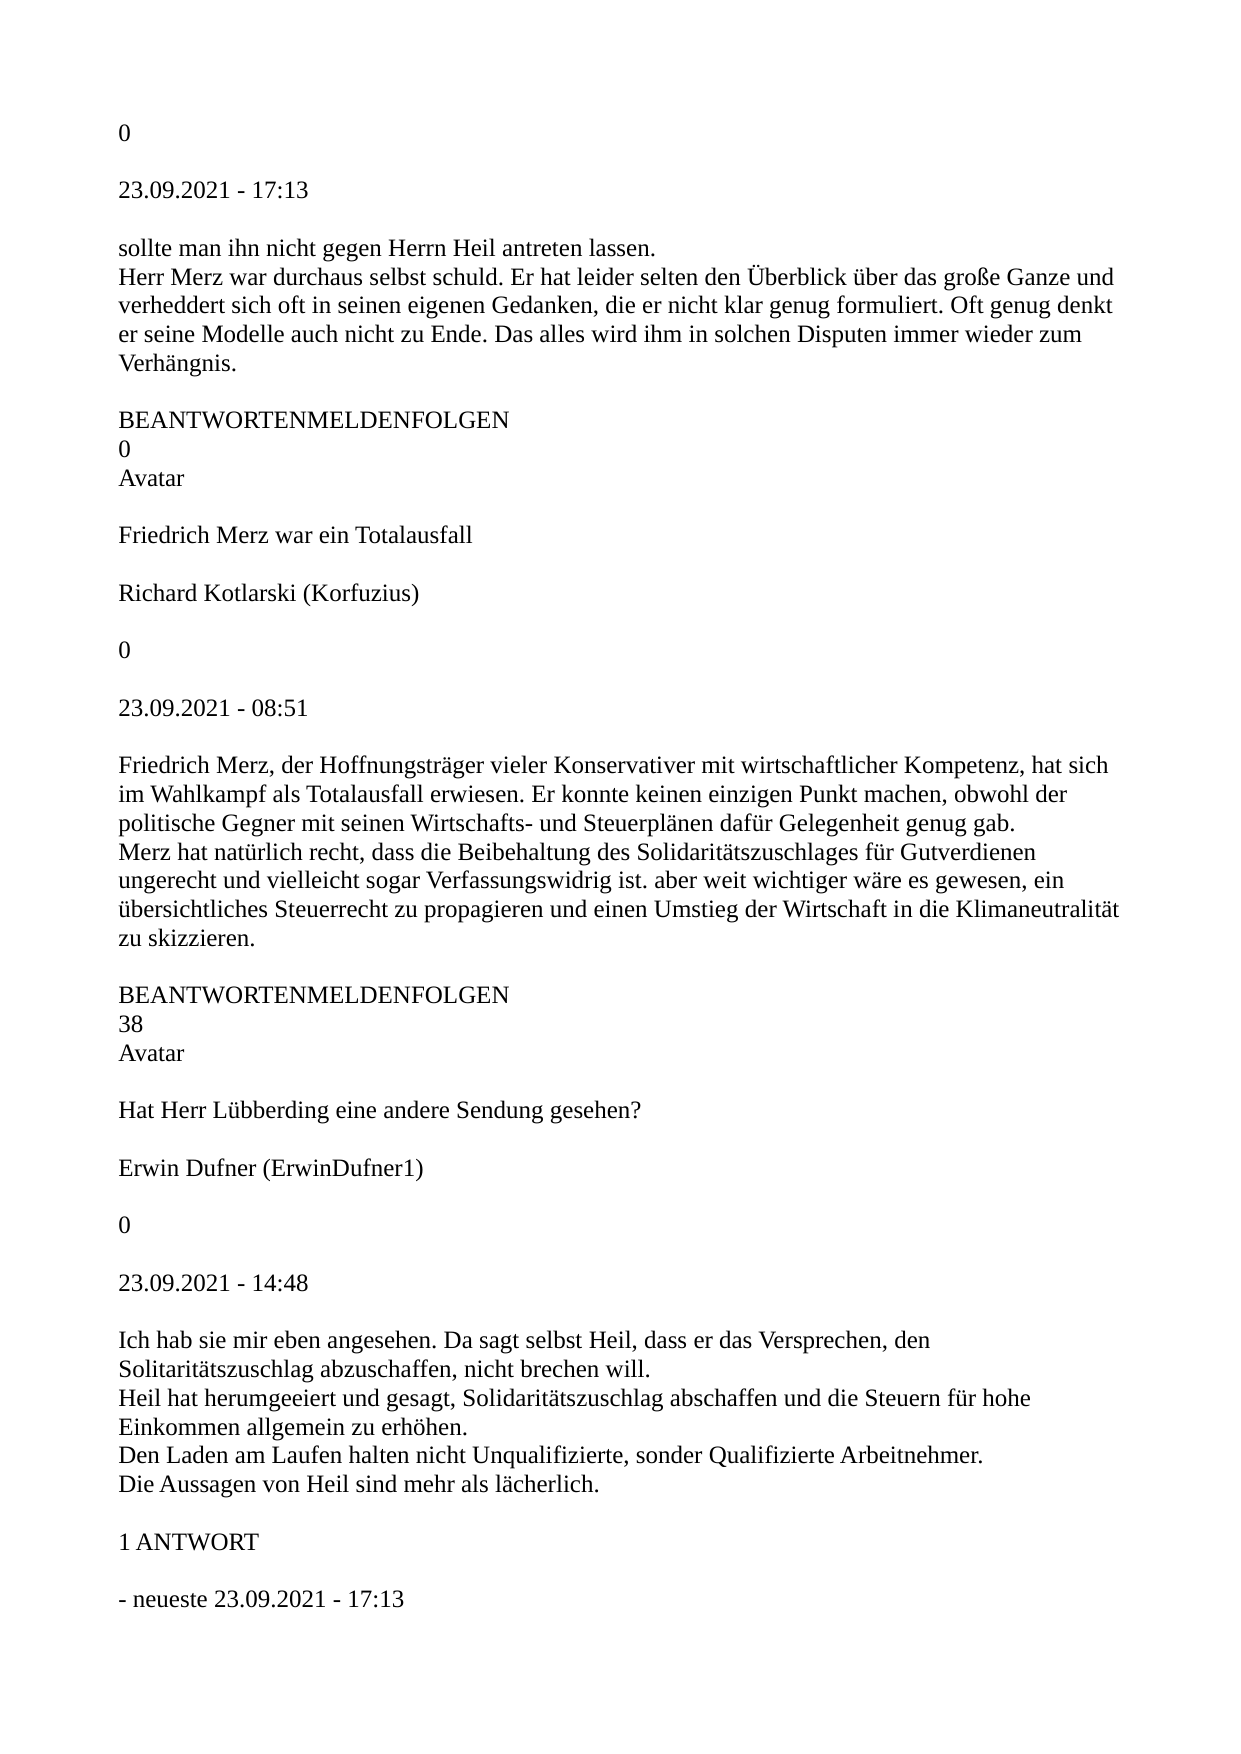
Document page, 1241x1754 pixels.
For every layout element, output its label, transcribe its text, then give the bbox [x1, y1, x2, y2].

text 23.09.2021 - 17:13 [118, 176, 1122, 204]
text 0 [118, 1211, 1122, 1239]
text BEANTWORTENMELDENFOLGEN [118, 406, 1122, 434]
text Richard Kotlarski (Korfuzius) [118, 578, 1122, 607]
text Friedrich Merz war ein Totalausfall [118, 521, 1122, 549]
text Ich hab sie mir eben angesehen. Da sagt selbst Heil, dass er das Versprechen, den Solitaritätszuschlag abzuschaffen, nicht brechen will. [118, 1326, 1122, 1383]
text Die Aussagen von Heil sind mehr als lächerlich. [118, 1469, 1122, 1498]
text 38 [118, 1009, 1122, 1038]
text 0 [118, 434, 1122, 463]
text sollte man ihn nicht gegen Herrn Heil antreten lassen. [118, 233, 1122, 262]
text 1 ANTWORT [118, 1527, 1122, 1556]
text Erwin Dufner (ErwinDufner1) [118, 1153, 1122, 1182]
text 0 [118, 636, 1122, 664]
text Hat Herr Lübberding eine andere Sendung gesehen? [118, 1096, 1122, 1124]
text 23.09.2021 - 14:48 [118, 1268, 1122, 1297]
text BEANTWORTENMELDENFOLGEN [118, 981, 1122, 1009]
text Friedrich Merz, der Hoffnungsträger vieler Konservativer mit wirtschaftlicher Kompetenz, hat sich im Wahlkampf als Totalausfall erwiesen. Er konnte keinen einzigen Punkt machen, obwohl der politische Gegner mit seinen Wirtschafts- und Steuerplänen dafür Gelegenheit genug gab. [118, 751, 1122, 837]
text - neueste 23.09.2021 - 17:13 [118, 1584, 1122, 1613]
text Den Laden am Laufen halten nicht Unqualifizierte, sonder Qualifizierte Arbeitnehmer. [118, 1441, 1122, 1469]
text Herr Merz war durchaus selbst schuld. Er hat leider selten den Überblick über das große Ganze und verheddert sich oft in seinen eigenen Gedanken, die er nicht klar genug formuliert. Oft genug denkt er seine Modelle auch nicht zu Ende. Das alles wird ihm in solchen Disputen immer wieder zum Verhängnis. [118, 262, 1122, 377]
text Merz hat natürlich recht, dass die Beibehaltung des Solidaritätszuschlages für Gutverdienen ungerecht und vielleicht sogar Verfassungswidrig ist. aber weit wichtiger wäre es gewesen, ein übersichtliches Steuerrecht zu propagieren und einen Umstieg der Wirtschaft in die Klimaneutralität zu skizzieren. [118, 837, 1122, 952]
text Avatar [118, 1038, 1122, 1067]
text 23.09.2021 - 08:51 [118, 693, 1122, 722]
text Avatar [118, 463, 1122, 492]
text Heil hat herumgeeiert und gesagt, Solidaritätszuschlag abschaffen und die Steuern für hohe Einkommen allgemein zu erhöhen. [118, 1383, 1122, 1441]
text 0 [118, 118, 1122, 147]
